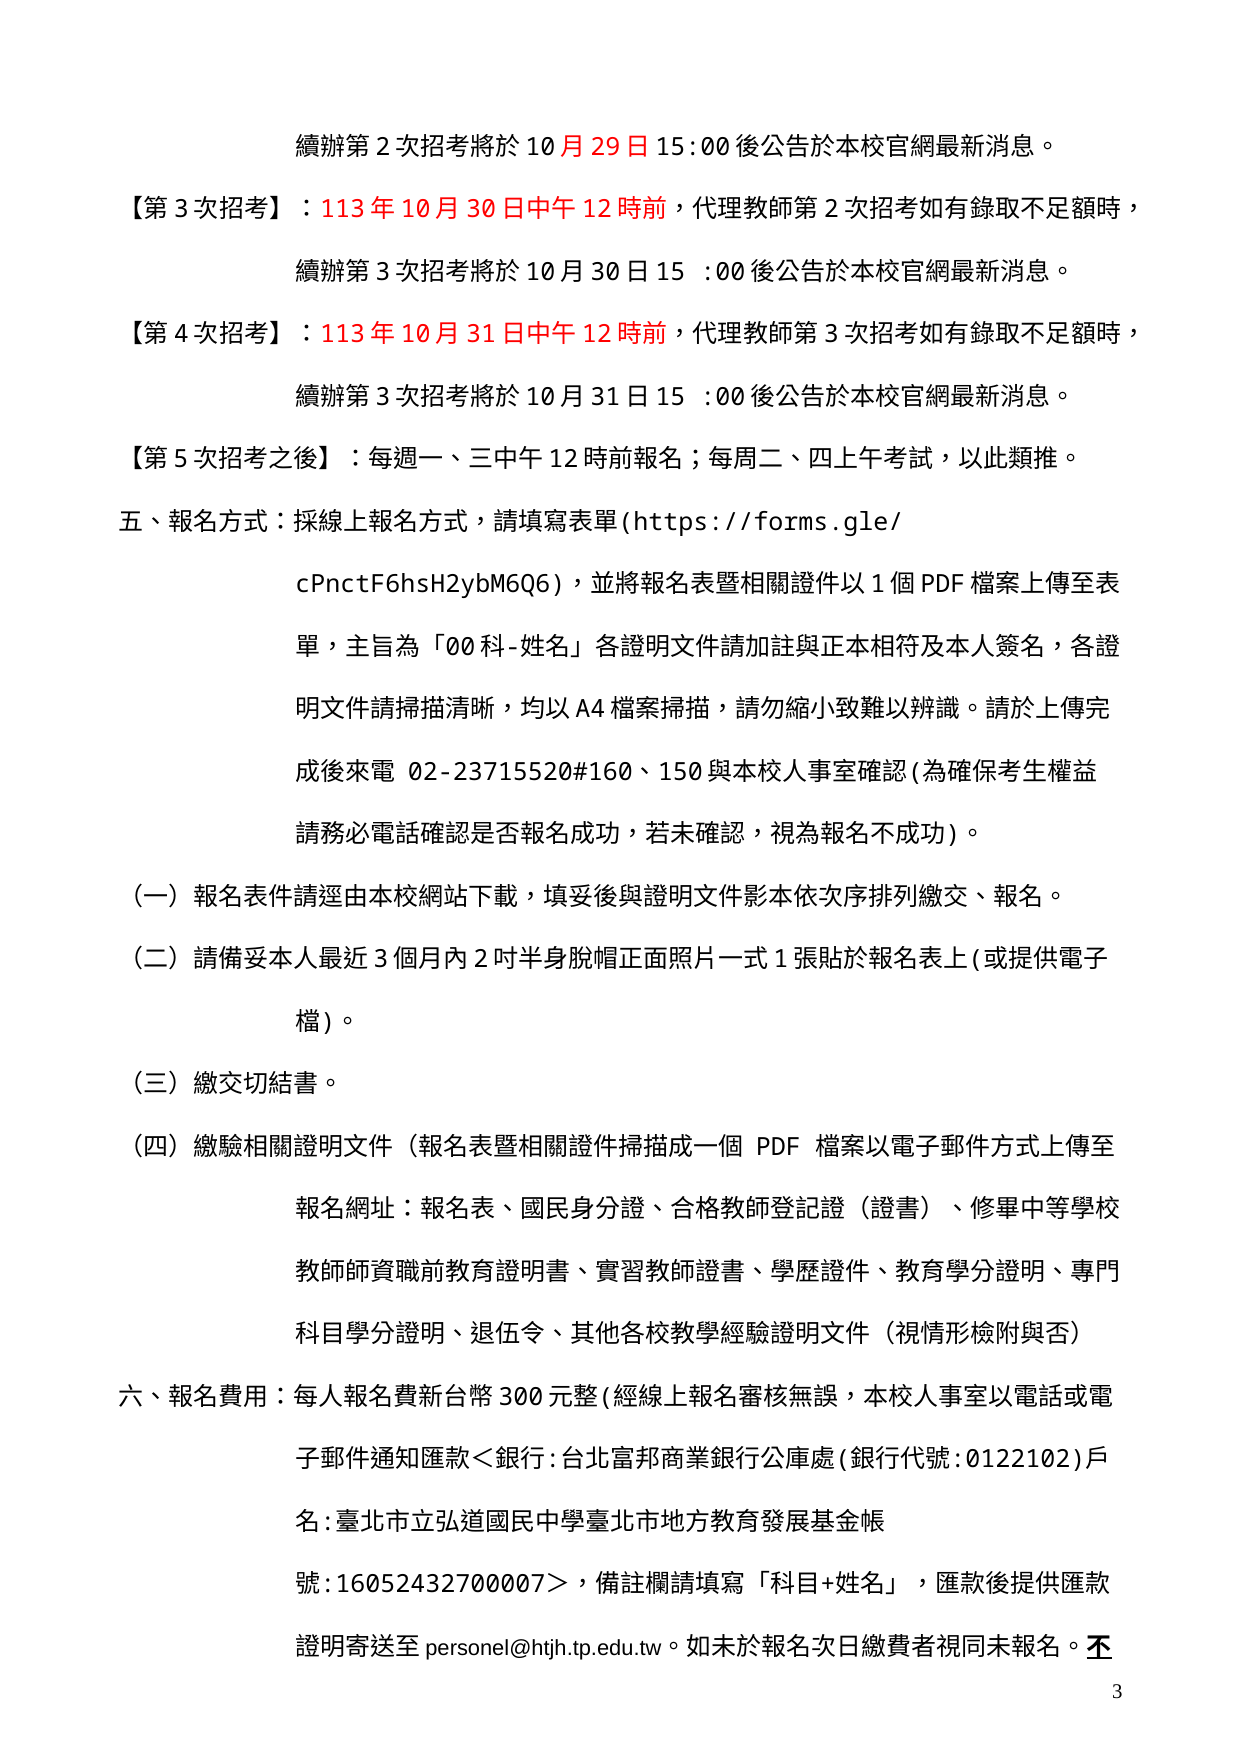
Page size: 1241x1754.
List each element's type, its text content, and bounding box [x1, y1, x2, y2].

text 【第5次招考之後】：每週一、三中午12時前報名；每周二、四上午考試，以此類推。 [118, 415, 1122, 478]
text （一）報名表件請逕由本校網站下載，填妥後與證明文件影本依次序排列繳交、報名。 [118, 853, 1122, 915]
text 六、報名費用：每人報名費新台幣300元整(經線上報名審核無誤，本校人事室以電話或電子郵件通知匯款＜銀行:台北富邦商業銀行公庫處(銀行代號:0122102)戶名:臺北市立弘道國民中學臺北市地方教育發展基金帳號:16052432700007＞，備註欄請填寫「科目+姓名」，匯款後提供匯款證明寄送至personel@htjh.tp.edu.tw。如未於報名次日繳費者視同未報名。不 [118, 1353, 1122, 1665]
text （二）請備妥本人最近3個月內2吋半身脫帽正面照片一式1張貼於報名表上(或提供電子檔)。 [118, 915, 1122, 1040]
text （三）繳交切結書。 [118, 1040, 1122, 1103]
text （四）繳驗相關證明文件（報名表暨相關證件掃描成一個 PDF 檔案以電子郵件方式上傳至報名網址：報名表、國民身分證、合格教師登記證（證書）、修畢中等學校教師師資職前教育證明書、實習教師證書、學歷證件、教育學分證明、專門科目學分證明、退伍令、其他各校教學經驗證明文件（視情形檢附與否） [118, 1103, 1122, 1353]
text 【第3次招考】：113年10月30日中午12時前，代理教師第2次招考如有錄取不足額時，續辦第3次招考將於10月30日15 :00後公告於本校官網最新消息。 [118, 165, 1122, 290]
text 【第4次招考】：113年10月31日中午12時前，代理教師第3次招考如有錄取不足額時，續辦第3次招考將於10月31日15 :00後公告於本校官網最新消息。 [118, 290, 1122, 415]
text 【第2次招考】:113年10月29日中午12時前，代理教師第1次招考如有錄取不足額時，續辦第2次招考將於10月29日15:00後公告於本校官網最新消息。 [118, 103, 1122, 165]
text 五、報名方式：採線上報名方式，請填寫表單(https://forms.gle/cPnctF6hsH2ybM6Q6)，並將報名表暨相關證件以1個PDF檔案上傳至表單，主旨為「00科-姓名」各證明文件請加註與正本相符及本人簽名，各證明文件請掃描清晰，均以A4檔案掃描，請勿縮小致難以辨識。請於上傳完成後來電 02-23715520#160、150與本校人事室確認(為確保考生權益請務必電話確認是否報名成功，若未確認，視為報名不成功)。 [118, 478, 1122, 853]
